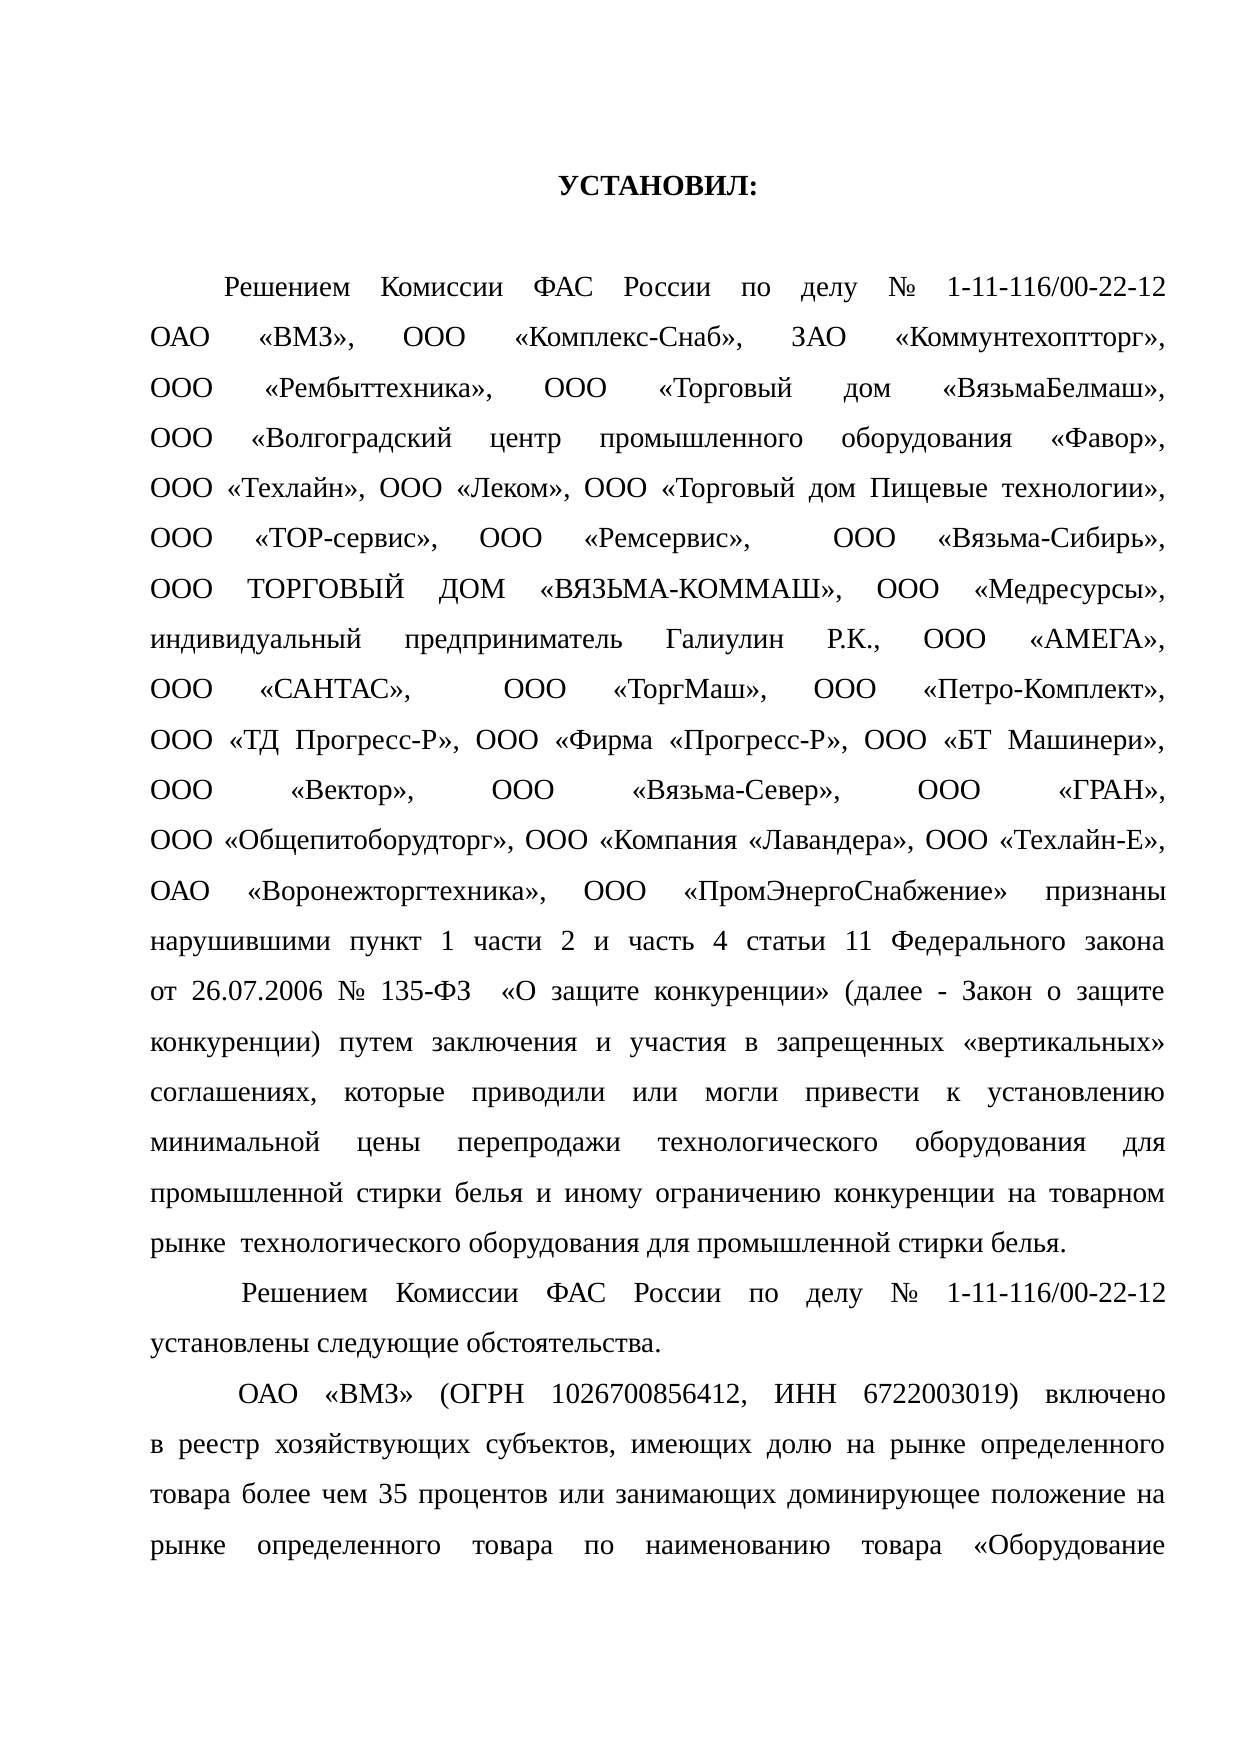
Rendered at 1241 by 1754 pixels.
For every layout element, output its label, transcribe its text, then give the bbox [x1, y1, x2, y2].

text ОАО «ВМЗ» (ОГРН 1026700856412, ИНН 6722003019) включено в реестр хозяйствующих субъектов, имеющих долю на рынке определенного товара более чем 35 процентов или занимающих доминирующее положение на рынке определенного товара по наименованию товара «Оборудование [150, 1376, 1166, 1560]
text Решением Комиссии ФАС России по делу № 1-11-116/00-22-12 ОАО «ВМЗ», ООО «Комплекс-Снаб», ЗАО «Коммунтехоптторг», ООО «Рембыттехника», ООО «Торговый дом «ВязьмаБелмаш», ООО «Волгоградский центр промышленного оборудования «Фавор», ООО «Техлайн», ООО «Леком», ООО «Торговый дом Пищевые технологии», ООО «ТОР-сервис», ООО «Ремсервис», ООО «Вязьма-Сибирь», ООО ТОРГОВЫЙ ДОМ «ВЯЗЬМА-КОММАШ», ООО «Медресурсы», индивидуальный предприниматель Галиулин Р.К., ООО «АМЕГА», ООО «САНТАС», ООО «ТоргМаш», ООО «Петро-Комплект», ООО «ТД Прогресс-Р», ООО «Фирма «Прогресс-Р», ООО «БТ Машинери», ООО «Вектор», ООО «Вязьма-Север», ООО «ГРАН», ООО «Общепитоборудторг», ООО «Компания «Лавандера», ООО «Техлайн-Е», ОАО «Воронежторгтехника», ООО «ПромЭнергоСнабжение» признаны нарушившими пункт 1 части 2 и часть 4 статьи 11 Федерального закона от 26.07.2006 № 135-ФЗ «О защите конкуренции» (далее - Закон о защите конкуренции) путем заключения и участия в запрещенных «вертикальных» соглашениях, которые приводили или могли привести к установлению минимальной цены перепродажи технологического оборудования для промышленной стирки белья и иному ограничению конкуренции на товарном рынке технологического оборудования для промышленной стирки белья. [150, 269, 1166, 1258]
text УСТАНОВИЛ: [150, 168, 1166, 202]
text Решением Комиссии ФАС России по делу № 1-11-116/00-22-12 установлены следующие обстоятельства. [150, 1275, 1166, 1359]
